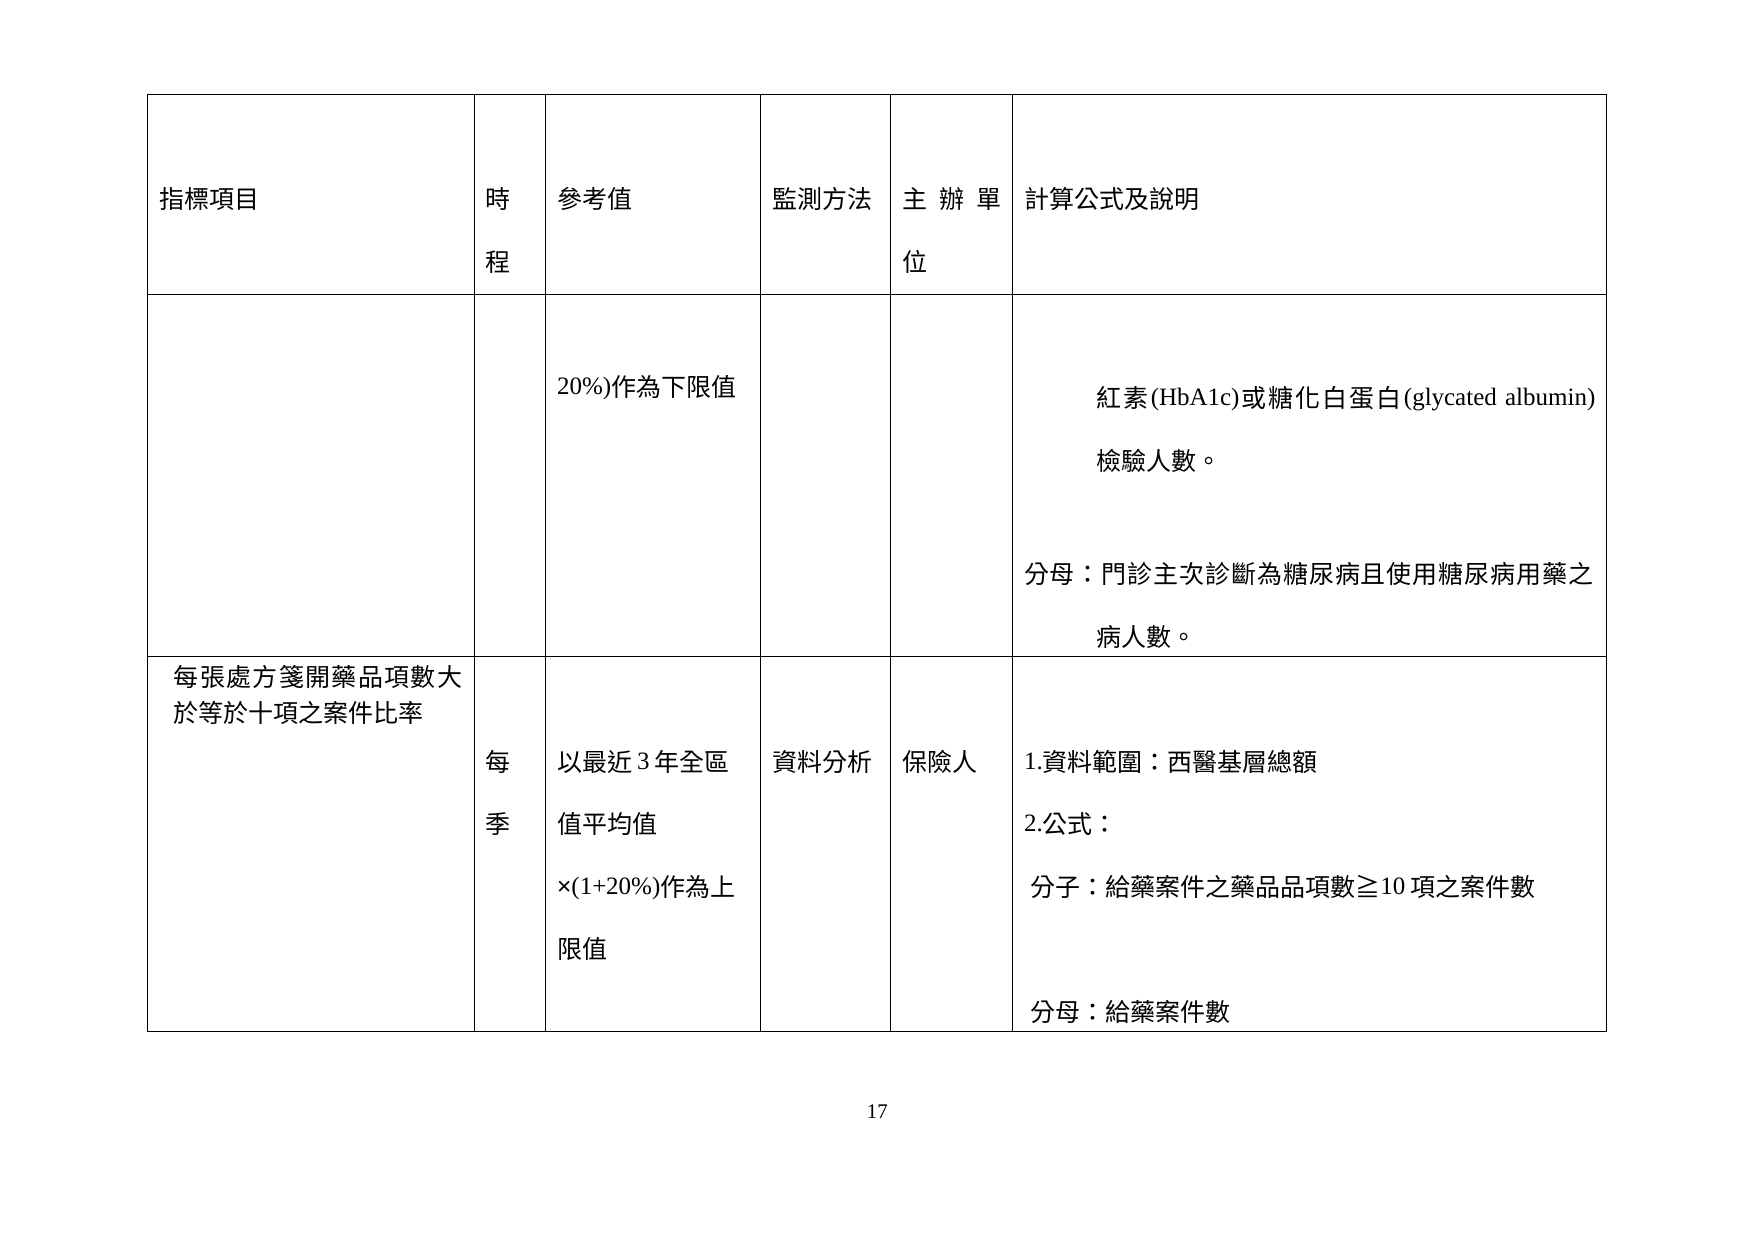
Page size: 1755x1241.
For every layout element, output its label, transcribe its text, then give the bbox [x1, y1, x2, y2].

table_cell 每季 [475, 657, 545, 1031]
table_cell [148, 295, 474, 656]
table_cell 資料分析 [761, 657, 890, 1031]
table_cell [891, 295, 1012, 656]
table_cell [761, 295, 890, 656]
table_cell [475, 295, 545, 656]
table_header 監測方法 [761, 95, 890, 293]
table_header 計算公式及說明 [1013, 95, 1606, 293]
table_cell 20%)作為下限值 [546, 295, 760, 656]
table_cell 以最近3年全區值平均值×(1+20%)作為上限值 [546, 657, 760, 1031]
table_header 參考值 [546, 95, 760, 293]
table_header 主辦單位 [891, 95, 1012, 293]
table_cell 紅素(HbA1c)或糖化白蛋白(glycated albumin)檢驗人數。 分母：門診主次診斷為糖尿病且使用糖尿病用藥之病人數。 [1013, 295, 1606, 656]
table_cell 每張處方箋開藥品項數大於等於十項之案件比率 [148, 657, 474, 1031]
table_header 時程 [475, 95, 545, 293]
table_cell 1.資料範圍：西醫基層總額 2.公式： 分子：給藥案件之藥品品項數≧10項之案件數 分母：給藥案件數 [1013, 657, 1606, 1031]
table_header 指標項目 [148, 95, 474, 293]
table_cell 保險人 [891, 657, 1012, 1031]
